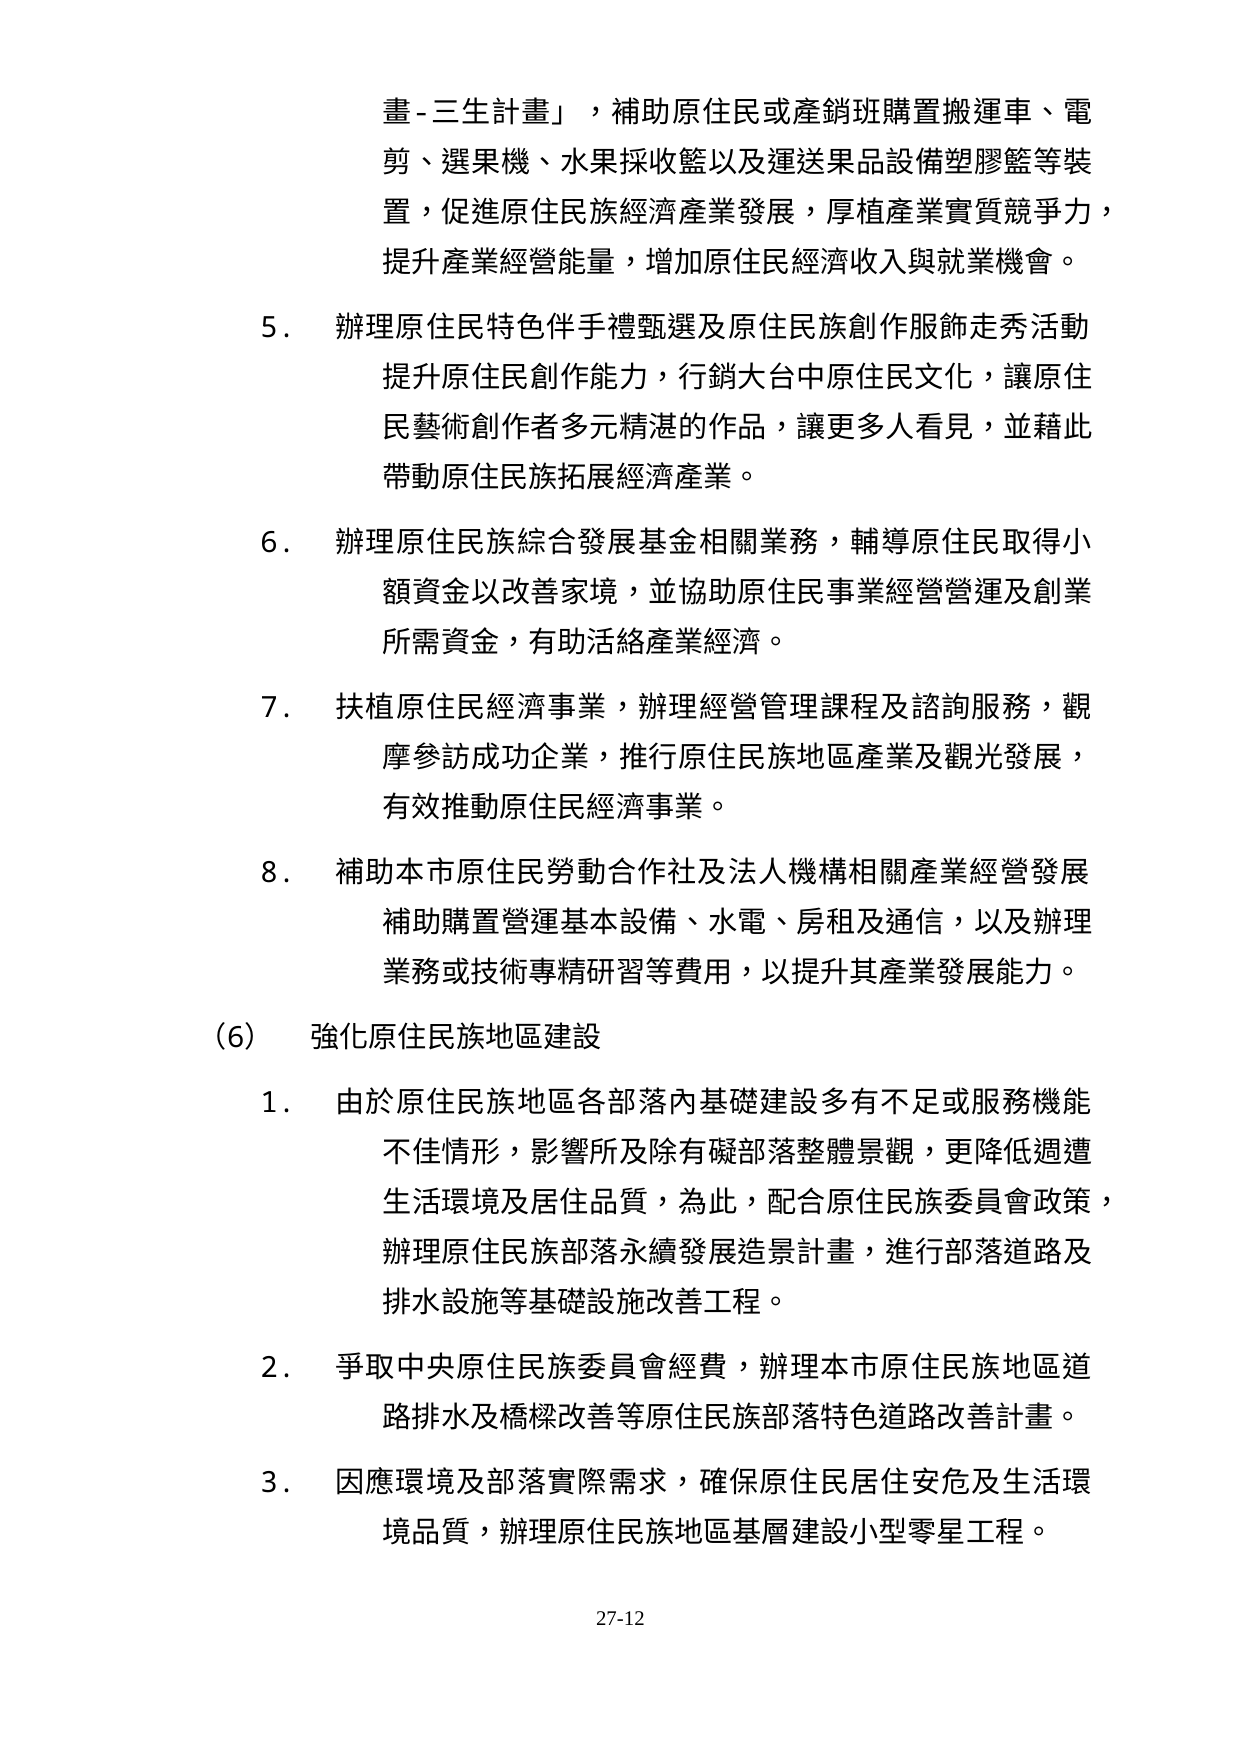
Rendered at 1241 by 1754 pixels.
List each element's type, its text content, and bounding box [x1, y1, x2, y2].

list 辦理原住民特色伴手禮甄選及原住民族創作服飾走秀活動，提升原住民創作能力，行銷大台中原住民文化，讓原住民藝術創作者多元精湛的作品，讓更多人看見，並藉此帶動原住民族拓展經濟產業。 [260, 298, 1092, 498]
list 扶植原住民經濟事業，辦理經營管理課程及諮詢服務，觀摩參訪成功企業，推行原住民族地區產業及觀光發展，有效推動原住民經濟事業。 [260, 678, 1092, 828]
list 辦理「補助地方政府推展原住民族產業深耕及行銷推廣計畫-三生計畫」，補助原住民或產銷班購置搬運車、電剪、選果機、水果採收籃以及運送果品設備塑膠籃等裝置，促進原住民族經濟產業發展，厚植產業實質競爭力，提升產業經營能量，增加原住民經濟收入與就業機會。 [260, 83, 1092, 283]
list 由於原住民族地區各部落內基礎建設多有不足或服務機能不佳情形，影響所及除有礙部落整體景觀，更降低週遭生活環境及居住品質，為此，配合原住民族委員會政策，辦理原住民族部落永續發展造景計畫，進行部落道路及排水設施等基礎設施改善工程。 [260, 1073, 1092, 1323]
list 辦理原住民族綜合發展基金相關業務，輔導原住民取得小額資金以改善家境，並協助原住民事業經營營運及創業所需資金，有助活絡產業經濟。 [260, 513, 1092, 663]
list 爭取中央原住民族委員會經費，辦理本市原住民族地區道路排水及橋樑改善等原住民族部落特色道路改善計畫。 [260, 1338, 1092, 1438]
list 強化原住民族地區建設 [198, 1008, 1092, 1058]
list 因應環境及部落實際需求，確保原住民居住安危及生活環境品質，辦理原住民族地區基層建設小型零星工程。 [260, 1453, 1092, 1553]
list 補助本市原住民勞動合作社及法人機構相關產業經營發展，補助購置營運基本設備、水電、房租及通信，以及辦理業務或技術專精研習等費用，以提升其產業發展能力。 [260, 843, 1092, 993]
